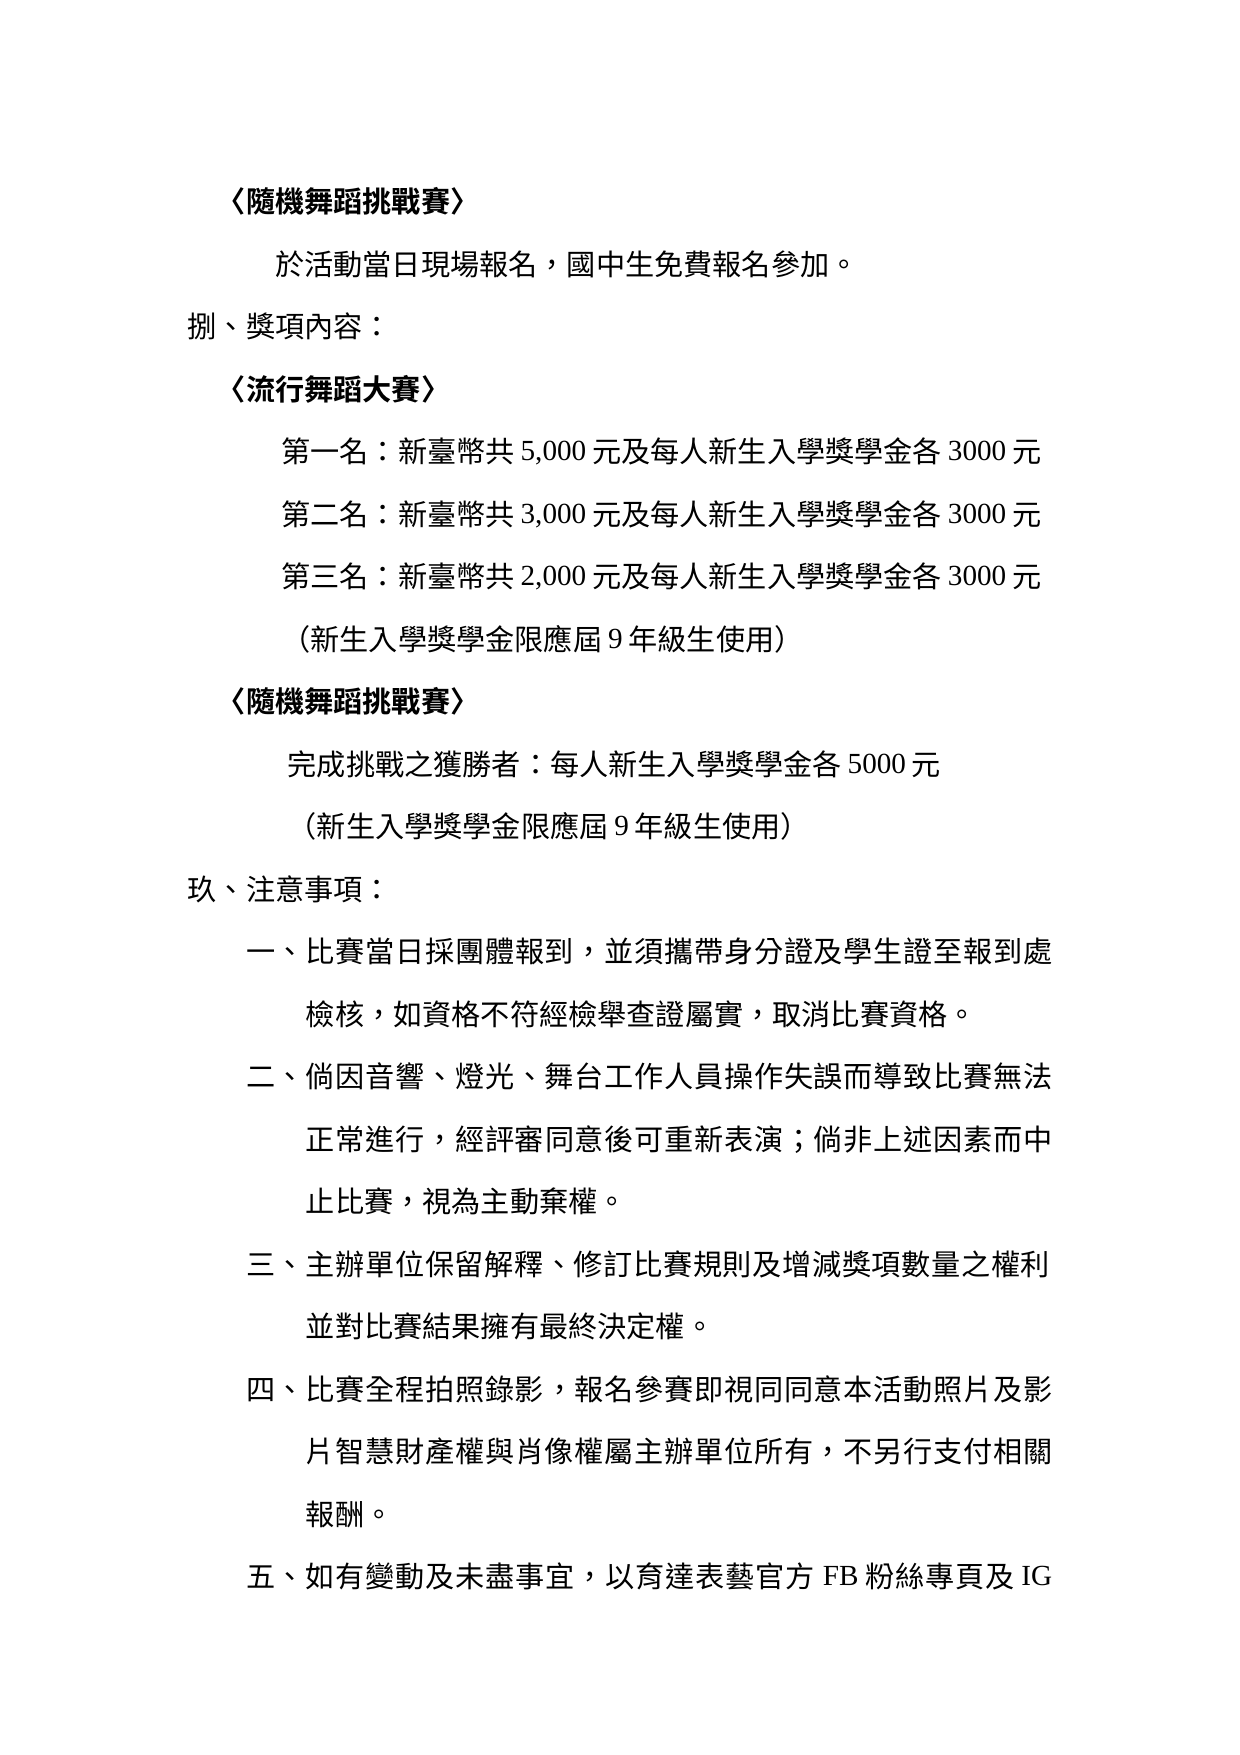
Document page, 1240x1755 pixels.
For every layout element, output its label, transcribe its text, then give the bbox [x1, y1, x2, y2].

text （新生入學獎學金限應屆9年級生使用） [223, 783, 1052, 846]
text 四、 比賽全程拍照錄影，報名參賽即視同同意本活動照片及影片智慧財產權與肖像權屬主辦單位所有，不另行支付相關報酬。 [246, 1346, 1052, 1533]
text 〈流行舞蹈大賽〉 [187, 346, 1052, 408]
text 五、 如有變動及未盡事宜，以育達表藝官方FB粉絲專頁及IG [246, 1533, 1052, 1596]
text 〈隨機舞蹈挑戰賽〉 [187, 158, 1052, 221]
text 一、 比賽當日採團體報到，並須攜帶身分證及學生證至報到處檢核，如資格不符經檢舉查證屬實，取消比賽資格。 [246, 908, 1052, 1033]
text 第一名：新臺幣共5,000元及每人新生入學獎學金各3000元 [217, 408, 1052, 471]
text 玖、注意事項： [187, 846, 1052, 908]
text 完成挑戰之獲勝者：每人新生入學獎學金各5000元 [223, 721, 1052, 783]
text 二、 倘因音響、燈光、舞台工作人員操作失誤而導致比賽無法正常進行，經評審同意後可重新表演；倘非上述因素而中止比賽，視為主動棄權。 [246, 1033, 1052, 1221]
text （新生入學獎學金限應屆9年級生使用） [217, 596, 1052, 658]
text 於活動當日現場報名，國中生免費報名參加。 [187, 221, 1052, 283]
text 第二名：新臺幣共3,000元及每人新生入學獎學金各3000元 [217, 471, 1052, 533]
text 第三名：新臺幣共2,000元及每人新生入學獎學金各3000元 [217, 533, 1052, 596]
text 捌、獎項內容： [187, 283, 1052, 346]
text 〈隨機舞蹈挑戰賽〉 [187, 658, 1052, 721]
text 三、 主辦單位保留解釋、修訂比賽規則及增減獎項數量之權利，並對比賽結果擁有最終決定權。 [246, 1221, 1052, 1346]
